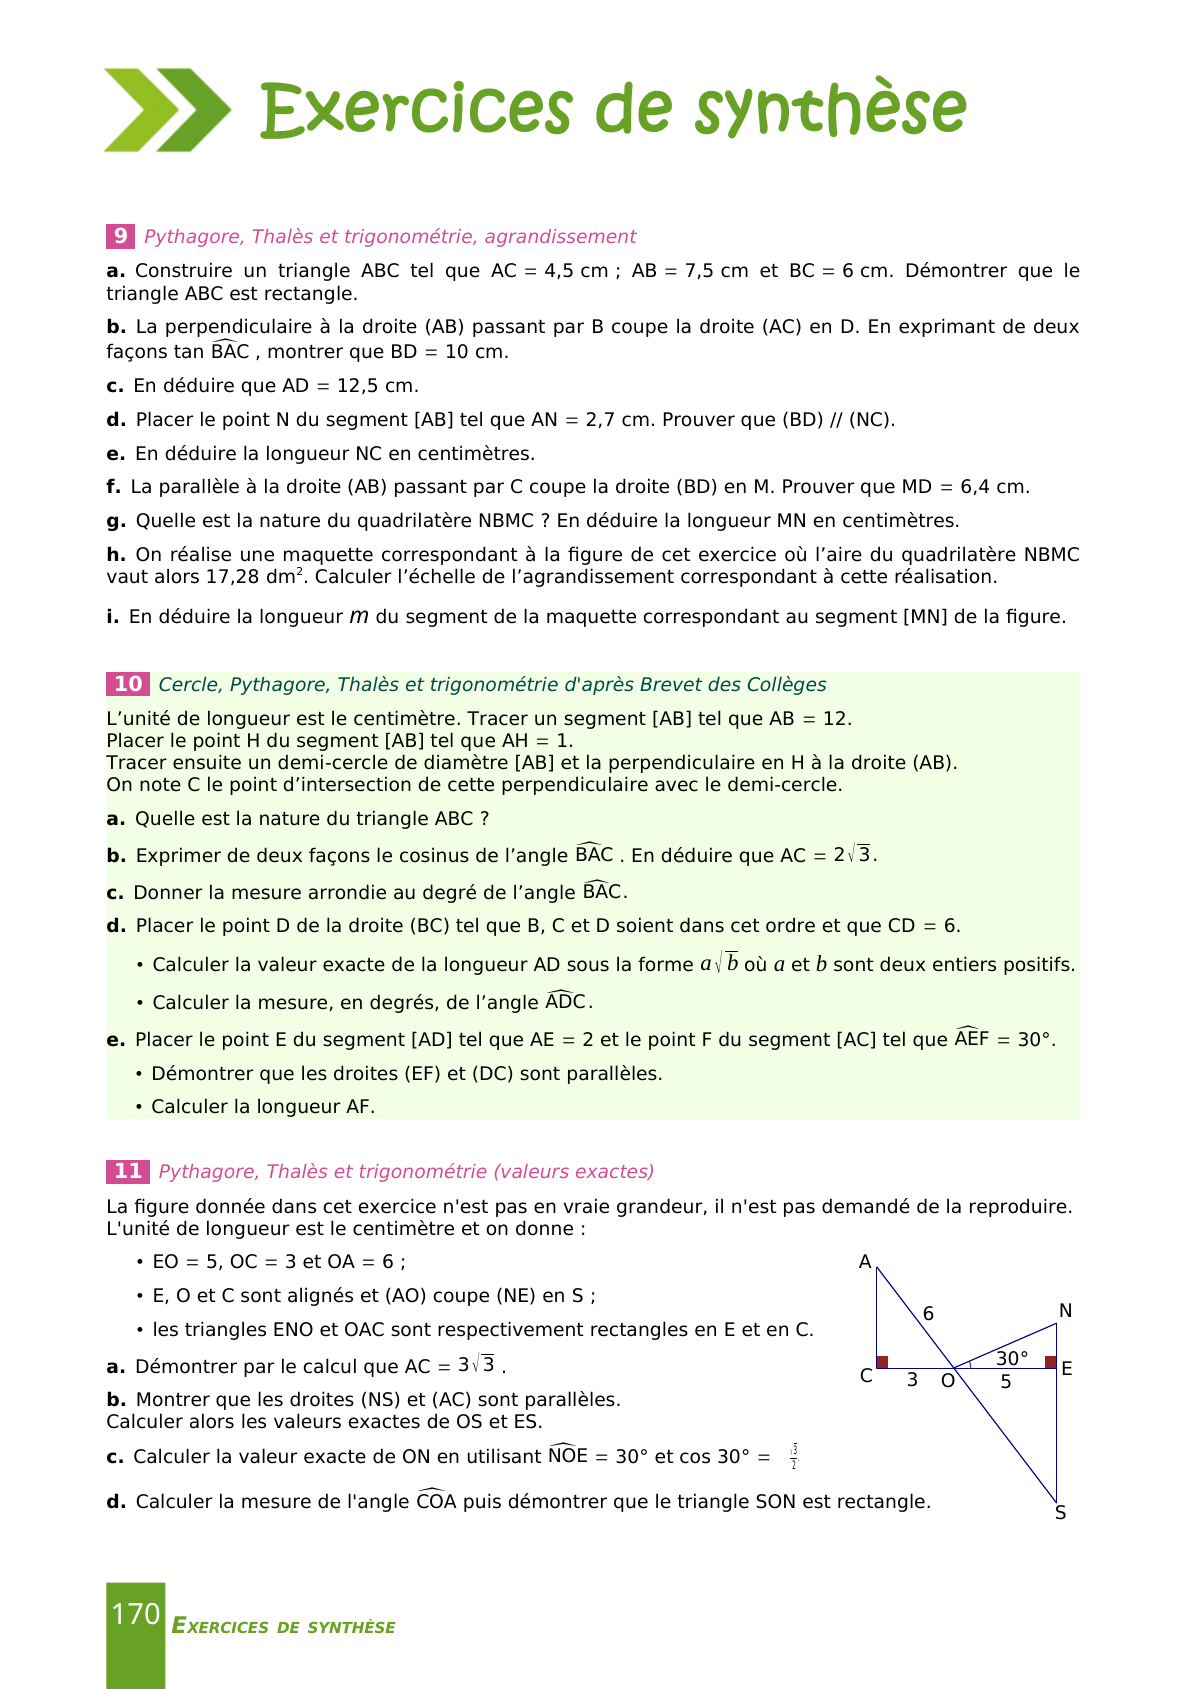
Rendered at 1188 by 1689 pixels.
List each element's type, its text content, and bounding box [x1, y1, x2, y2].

list En déduire la longueur m du segment de la maquette correspondant au segment [MN] de la figure. [106, 599, 1081, 631]
list On réalise une maquette correspondant à la figure de cet exercice où l’aire du quadrilatère NBMC vaut alors 17,28 dm2. Calculer l’échelle de l’agrandissement correspondant à cette réalisation. [106, 544, 1081, 588]
picture [0, 0, 1187, 163]
list [1005, 1433, 1056, 1482]
list Pythagore, Thalès et trigonométrie, agrandissement [135, 224, 1081, 249]
list Démontrer par le calcul que AC =. [971, 1352, 1056, 1368]
list les triangles ENO et OAC sont respectivement rectangles en E et en C. [918, 1319, 1081, 1341]
list Pythagore, Thalès et trigonométrie (valeurs exactes) [106, 1159, 1081, 1184]
list Démontrer par le calcul que AC =. [106, 1352, 959, 1378]
list Calculer la mesure de l'anglepuis démontrer que le triangle SON est rectangle. [106, 1488, 1081, 1513]
list En déduire la longueur NC en centimètres. [106, 442, 1081, 464]
list Construire un triangle ABC tel que AC = 4,5 cm ; AB = 7,5 cm et BC = 6 cm. Démontrer que le triangle ABC est rectangle. [106, 260, 1081, 304]
list Démontrer par le calcul que AC =. [877, 1352, 952, 1368]
list [972, 1389, 1056, 1433]
list Quelle est la nature du quadrilatère NBMC ? En déduire la longueur MN en centimètres. [106, 510, 1081, 532]
list En déduire que AD = 12,5 cm. [106, 375, 1081, 397]
list La figure donnée dans cet exercice n'est pas en vraie grandeur, il n'est pas demandé de la reproduire. L'unité de longueur est le centimètre et on donne : [106, 1196, 1081, 1239]
list les triangles ENO et OAC sont respectivement rectangles en E et en C. [137, 1319, 876, 1341]
list Calculer la valeur exacte de ON en utilisant= 30° et cos 30° = [106, 1433, 1039, 1482]
list La perpendiculaire à la droite (AB) passant par B coupe la droite (AC) en D. En exprimant de deux façons tan, montrer que BD = 10 cm. [106, 316, 1081, 363]
list La parallèle à la droite (AB) passant par C coupe la droite (BD) en M. Prouver que MD = 6,4 cm. [106, 476, 1081, 498]
list EO = 5, OC = 3 et OA = 6 ; [137, 1251, 1081, 1273]
list E, O et C sont alignés et (AO) coupe (NE) en S ; [137, 1285, 876, 1307]
list Démontrer par le calcul que AC =. [957, 1369, 1056, 1378]
list Placer le point N du segment [AB] tel que AN = 2,7 cm. Prouver que (BD) // (NC). [106, 409, 1081, 431]
list [893, 1285, 1081, 1307]
list Montrer que les droites (NS) et (AC) sont parallèles. Calculer alors les valeurs exactes de OS et ES. [106, 1389, 1001, 1433]
